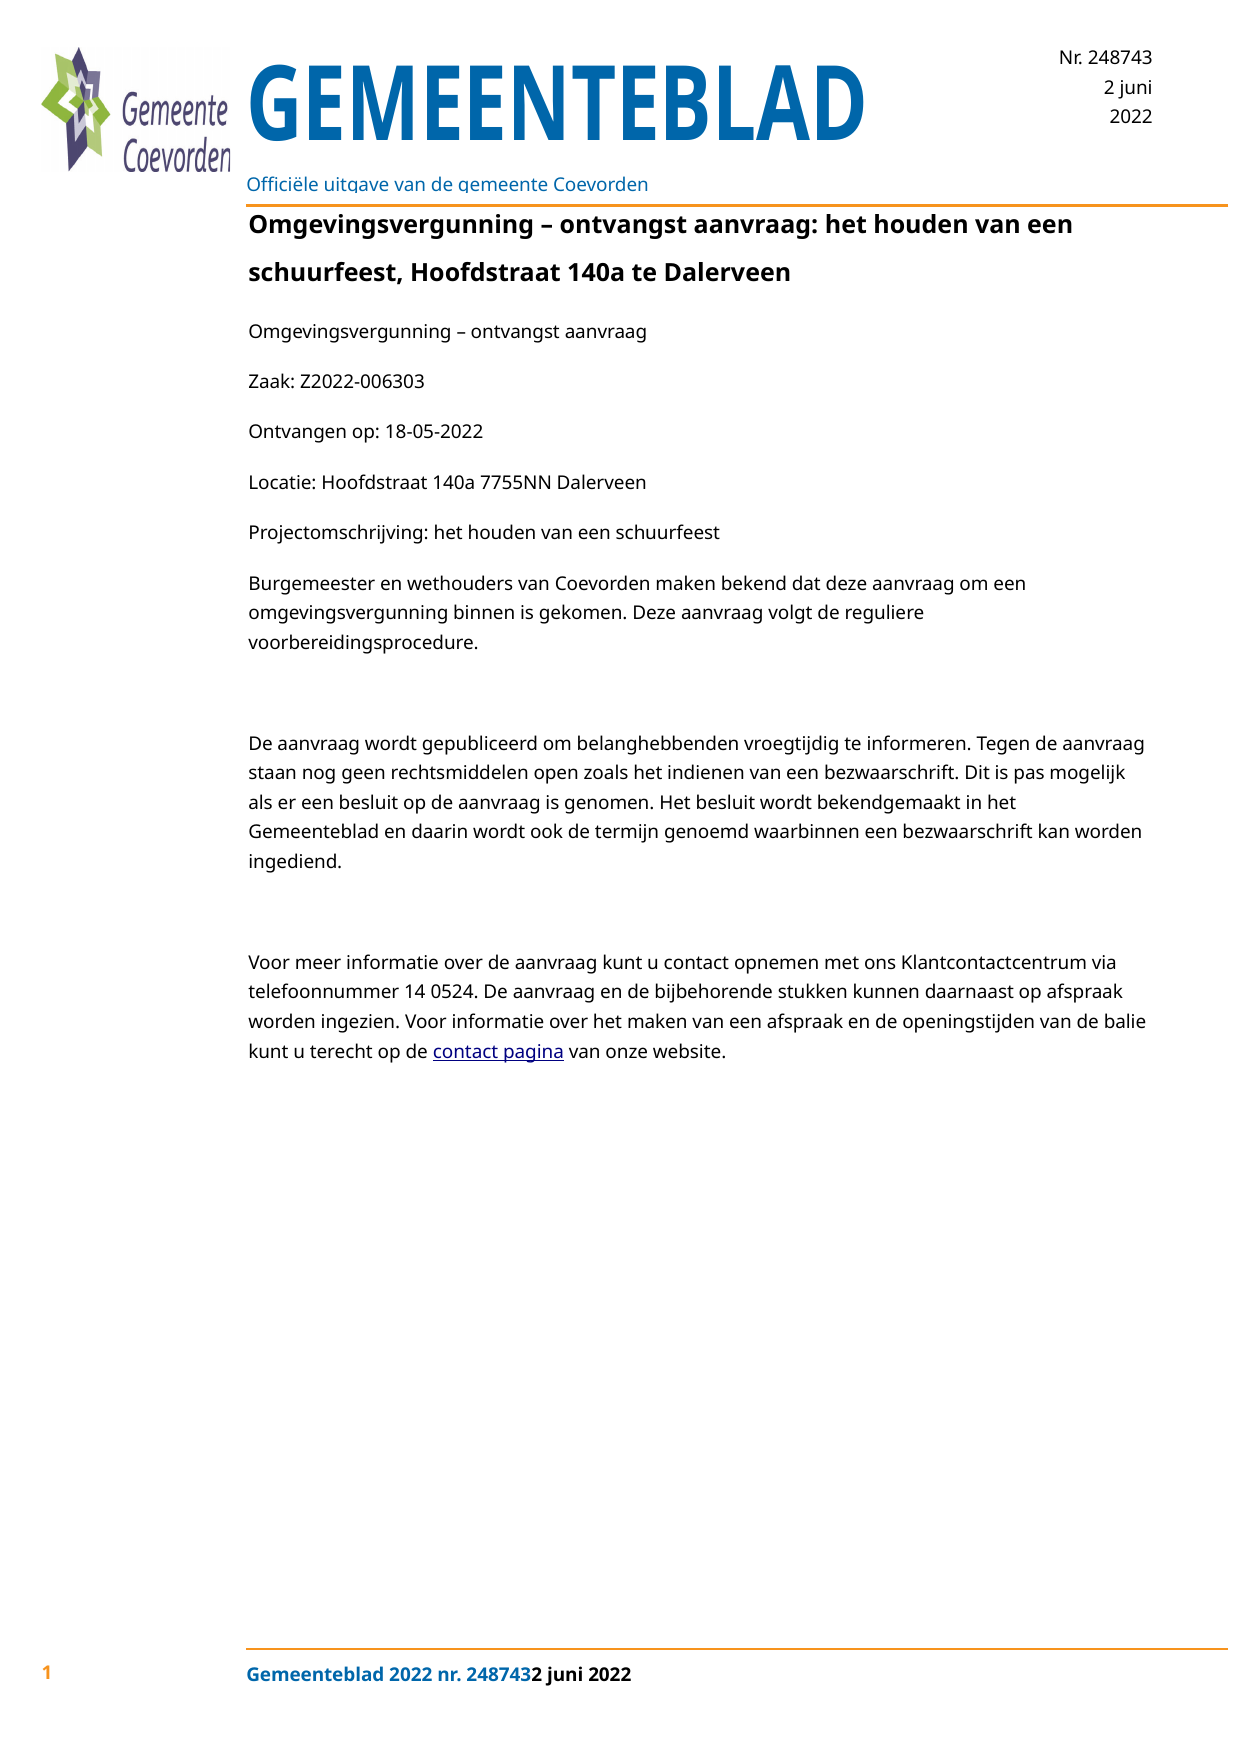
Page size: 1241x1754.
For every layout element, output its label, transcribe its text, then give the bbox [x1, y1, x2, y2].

text Locatie: Hoofdstraat 140a 7755NN Dalerveen [248, 469, 1152, 495]
text Omgevingsvergunning – ontvangst aanvraag: het houden van een schuurfeest, Hoofdstraat 140a te Dalerveen [248, 207, 1152, 288]
text Zaak: Z2022-006303 [248, 368, 1152, 394]
text Omgevingsvergunning – ontvangst aanvraag [248, 318, 1152, 344]
text Ontvangen op: 18-05-2022 [248, 419, 1152, 444]
picture [41, 47, 231, 172]
text Voor meer informatie over de aanvraag kunt u contact opnemen met ons Klantcontactcentrum via telefoonnummer 14 0524. De aanvraag en de bijbehorende stukken kunnen daarnaast op afspraak worden ingezien. Voor informatie over het maken van een afspraak en de openingstijden van de balie kunt u terecht op de contact pagina van onze website. [248, 949, 1152, 1064]
text Burgemeester en wethouders van Coevorden maken bekend dat deze aanvraag om een omgevingsvergunning binnen is gekomen. Deze aanvraag volgt de reguliere voorbereidingsprocedure. [248, 570, 1152, 655]
text Projectomschrijving: het houden van een schuurfeest [248, 519, 1152, 545]
text De aanvraag wordt gepubliceerd om belanghebbenden vroegtijdig te informeren. Tegen de aanvraag staan nog geen rechtsmiddelen open zoals het indienen van een bezwaarschrift. Dit is pas mogelijk als er een besluit op de aanvraag is genomen. Het besluit wordt bekendgemaakt in het Gemeenteblad en daarin wordt ook de termijn genoemd waarbinnen een bezwaarschrift kan worden ingediend. [248, 730, 1152, 874]
